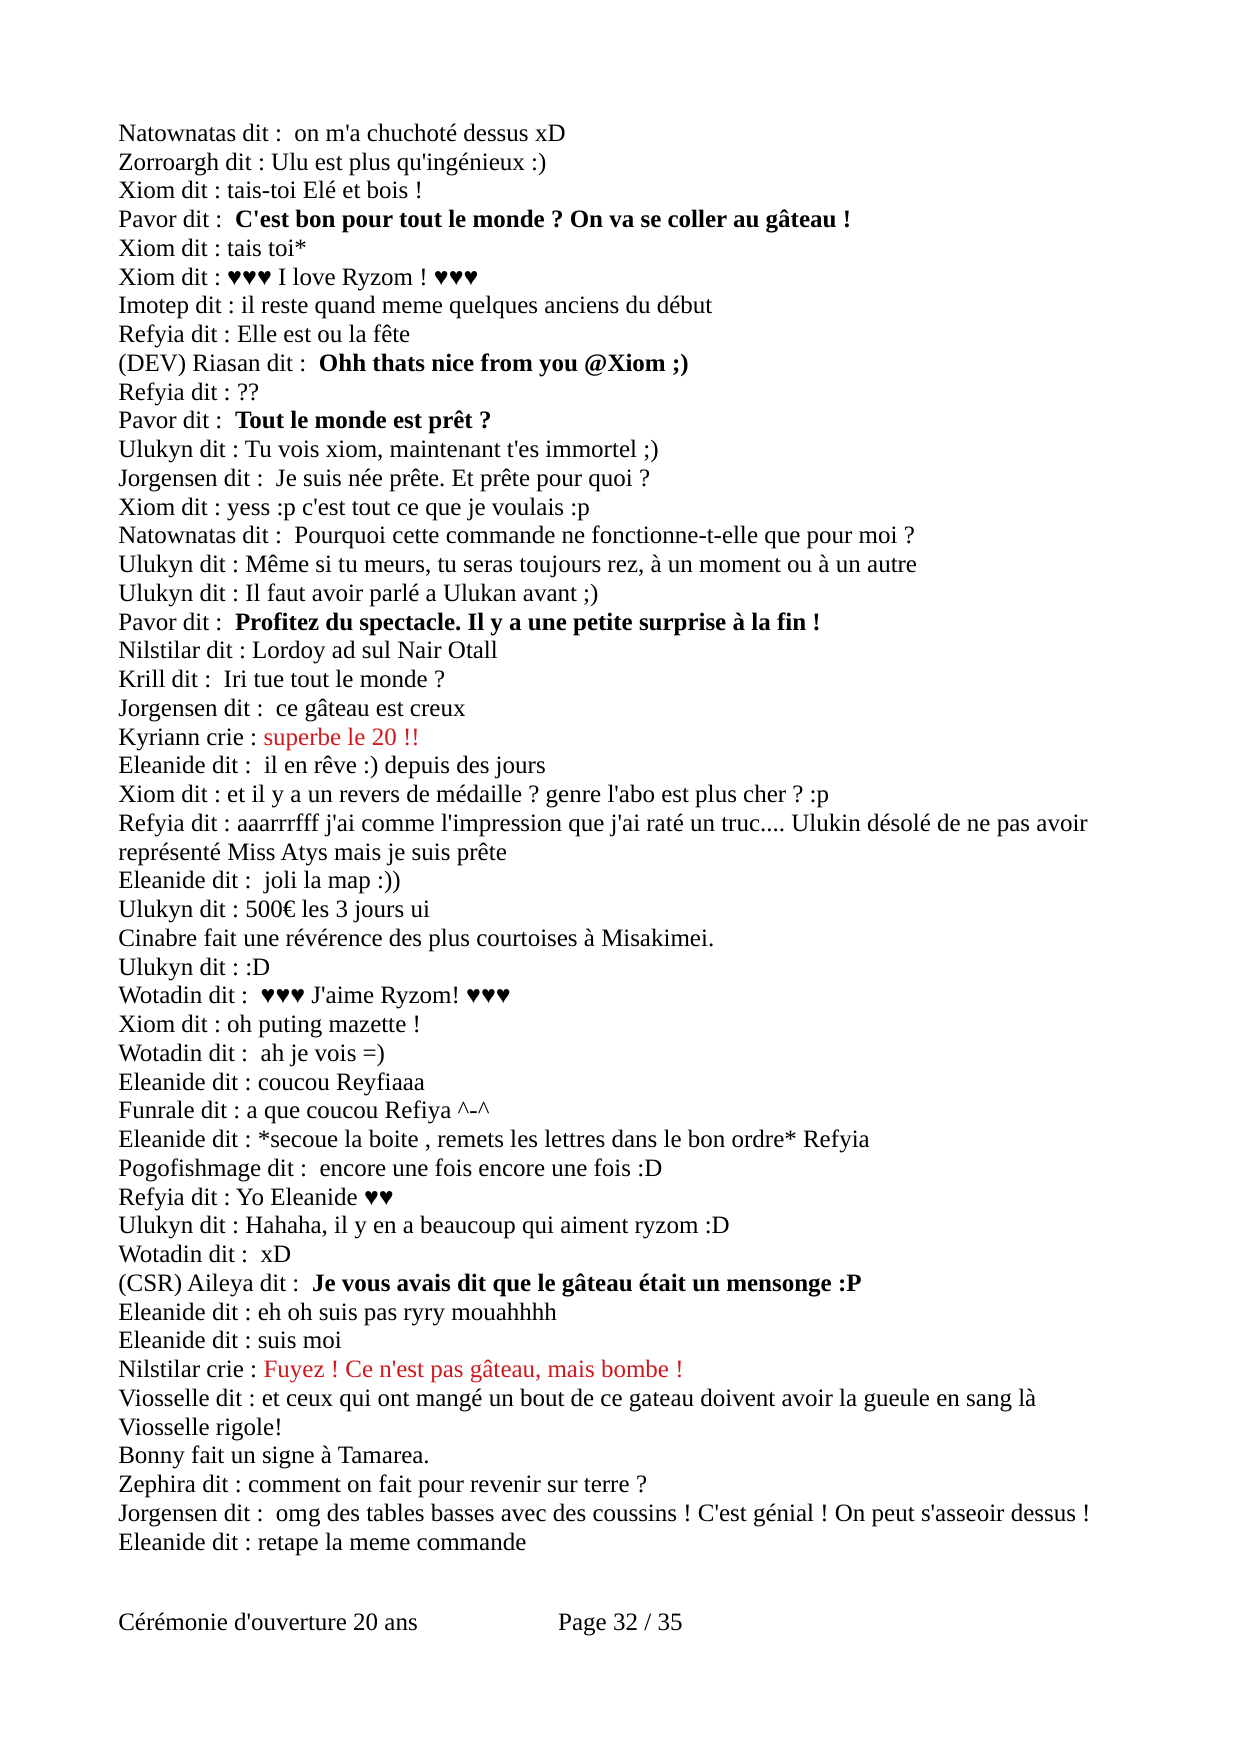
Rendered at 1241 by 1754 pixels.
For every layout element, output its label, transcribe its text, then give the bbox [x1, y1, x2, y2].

text Natownatas dit : on m'a chuchoté dessus xD [118, 118, 1122, 147]
text Xiom dit : oh puting mazette ! [118, 1009, 1122, 1038]
text Pavor dit : C'est bon pour tout le monde ? On va se coller au gâteau ! [118, 204, 1122, 233]
text Nilstilar dit : Lordoy ad sul Nair Otall [118, 636, 1122, 664]
text Kyriann crie : superbe le 20 !! [118, 722, 1122, 751]
text Imotep dit : il reste quand meme quelques anciens du début [118, 291, 1122, 319]
text Xiom dit : yess :p c'est tout ce que je voulais :p [118, 492, 1122, 521]
text Eleanide dit : suis moi [118, 1326, 1122, 1354]
text Eleanide dit : coucou Reyfiaaa [118, 1067, 1122, 1096]
text Xiom dit : tais toi* [118, 233, 1122, 262]
text Refyia dit : ?? [118, 377, 1122, 406]
text Jorgensen dit : Je suis née prête. Et prête pour quoi ? [118, 463, 1122, 492]
text Eleanide dit : retape la meme commande [118, 1527, 1122, 1556]
text Ulukyn dit : Même si tu meurs, tu seras toujours rez, à un moment ou à un autre [118, 549, 1122, 578]
text Wotadin dit : xD [118, 1239, 1122, 1268]
text Xiom dit : et il y a un revers de médaille ? genre l'abo est plus cher ? :p [118, 779, 1122, 808]
text Jorgensen dit : ce gâteau est creux [118, 693, 1122, 722]
text Ulukyn dit : Il faut avoir parlé a Ulukan avant ;) [118, 578, 1122, 607]
text Xiom dit : ♥♥♥ I love Ryzom ! ♥♥♥ [118, 262, 1122, 291]
text Wotadin dit : ah je vois =) [118, 1038, 1122, 1067]
text Ulukyn dit : :D [118, 952, 1122, 981]
text Zorroargh dit : Ulu est plus qu'ingénieux :) [118, 147, 1122, 176]
text Viosselle dit : et ceux qui ont mangé un bout de ce gateau doivent avoir la gueule en sang là [118, 1383, 1122, 1412]
text Jorgensen dit : omg des tables basses avec des coussins ! C'est génial ! On peut s'asseoir dessus ! [118, 1498, 1122, 1527]
text (DEV) Riasan dit : Ohh thats nice from you @Xiom ;) [118, 348, 1122, 377]
text Refyia dit : Elle est ou la fête [118, 319, 1122, 348]
text Xiom dit : tais-toi Elé et bois ! [118, 176, 1122, 204]
text Refyia dit : Yo Eleanide ♥♥ [118, 1182, 1122, 1211]
text Pavor dit : Tout le monde est prêt ? [118, 406, 1122, 434]
text Wotadin dit : ♥♥♥ J'aime Ryzom! ♥♥♥ [118, 981, 1122, 1009]
text Ulukyn dit : Tu vois xiom, maintenant t'es immortel ;) [118, 434, 1122, 463]
text Pogofishmage dit : encore une fois encore une fois :D [118, 1153, 1122, 1182]
text Funrale dit : a que coucou Refiya ^-^ [118, 1096, 1122, 1124]
text Zephira dit : comment on fait pour revenir sur terre ? [118, 1469, 1122, 1498]
text Cinabre fait une révérence des plus courtoises à Misakimei. [118, 923, 1122, 952]
text (CSR) Aileya dit : Je vous avais dit que le gâteau était un mensonge :P [118, 1268, 1122, 1297]
text Pavor dit : Profitez du spectacle. Il y a une petite surprise à la fin ! [118, 607, 1122, 636]
text Eleanide dit : *secoue la boite , remets les lettres dans le bon ordre* Refyia [118, 1124, 1122, 1153]
text Bonny fait un signe à Tamarea. [118, 1441, 1122, 1469]
text Viosselle rigole! [118, 1412, 1122, 1441]
text Eleanide dit : eh oh suis pas ryry mouahhhh [118, 1297, 1122, 1326]
text Krill dit : Iri tue tout le monde ? [118, 664, 1122, 693]
text Nilstilar crie : Fuyez ! Ce n'est pas gâteau, mais bombe ! [118, 1354, 1122, 1383]
text Eleanide dit : joli la map :)) [118, 866, 1122, 894]
text Eleanide dit : il en rêve :) depuis des jours [118, 751, 1122, 779]
text Ulukyn dit : 500€ les 3 jours ui [118, 894, 1122, 923]
text Refyia dit : aaarrrfff j'ai comme l'impression que j'ai raté un truc.... Ulukin désolé de ne pas avoir représenté Miss Atys mais je suis prête [118, 808, 1122, 866]
text Ulukyn dit : Hahaha, il y en a beaucoup qui aiment ryzom :D [118, 1211, 1122, 1239]
text Natownatas dit : Pourquoi cette commande ne fonctionne-t-elle que pour moi ? [118, 521, 1122, 549]
